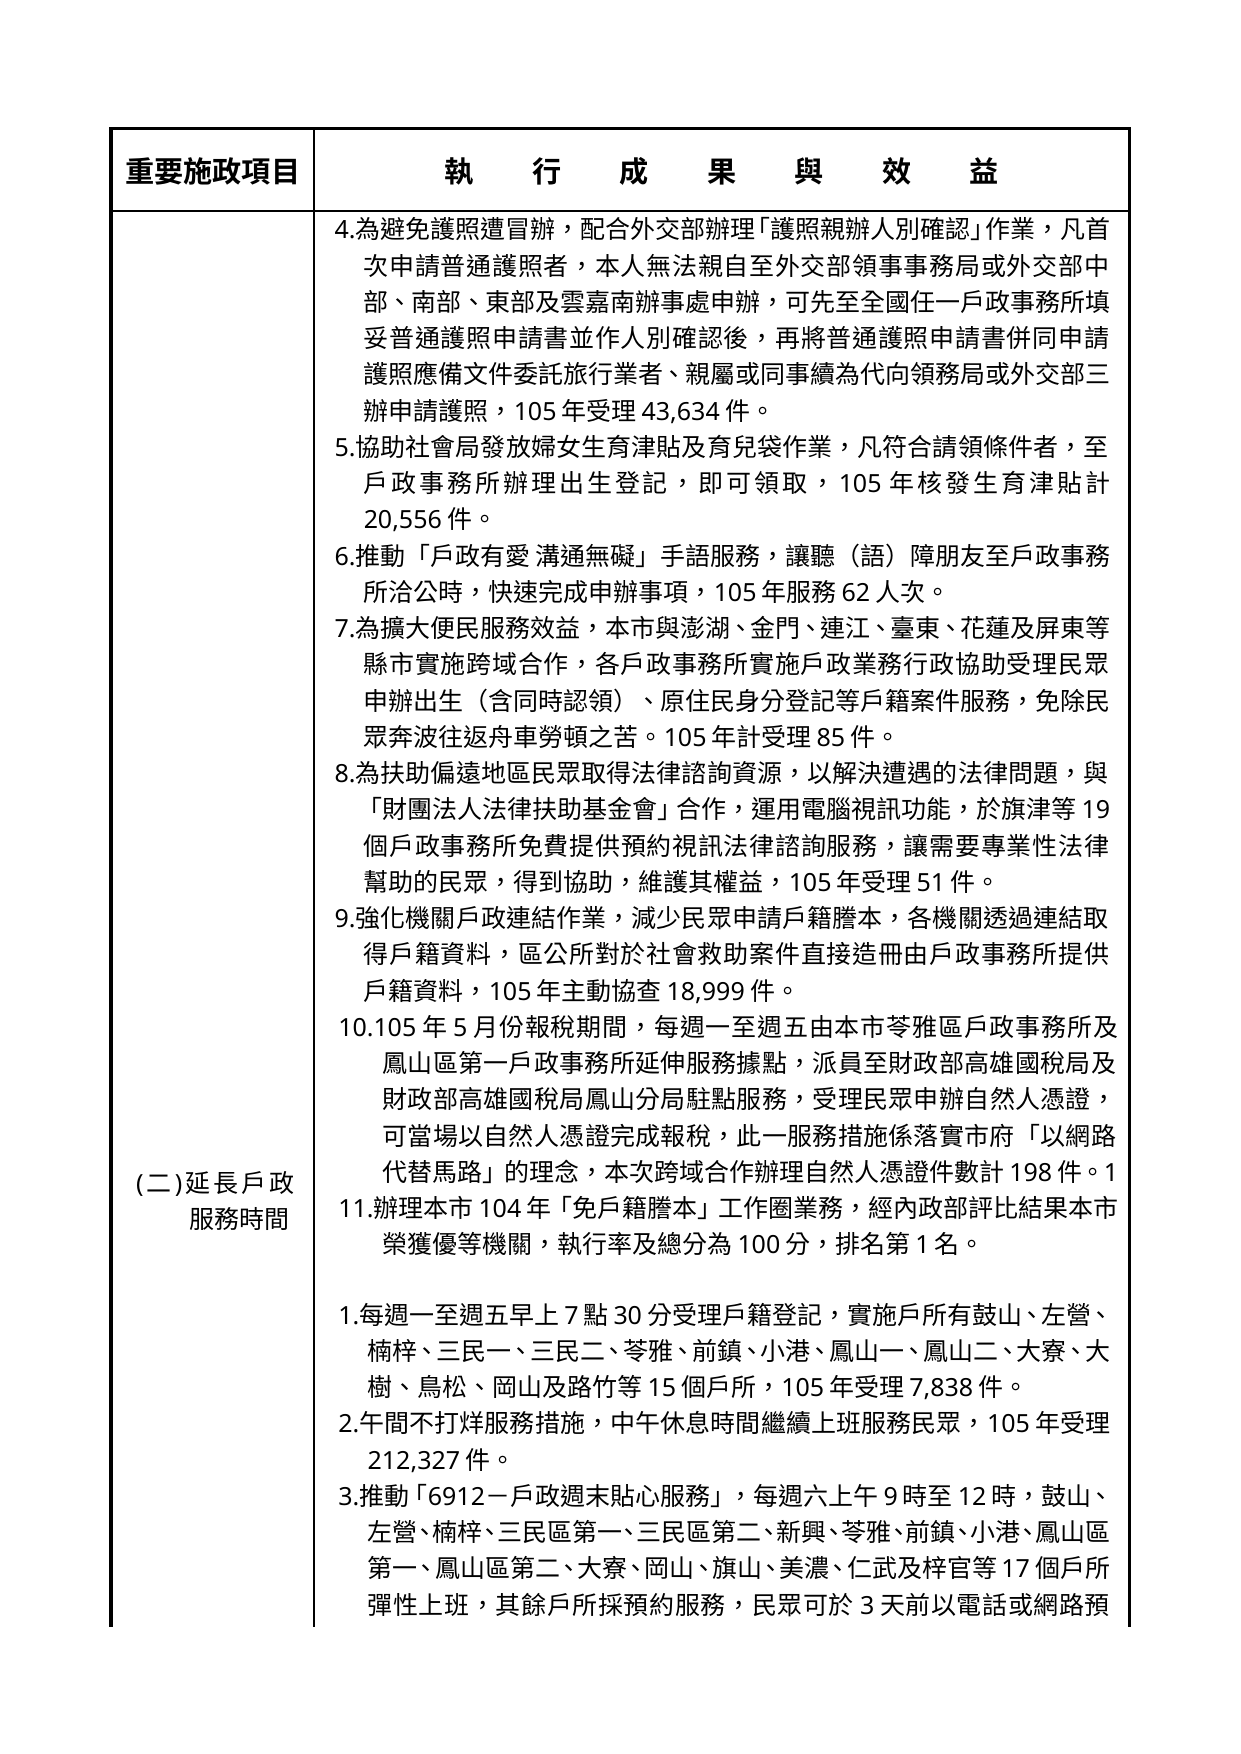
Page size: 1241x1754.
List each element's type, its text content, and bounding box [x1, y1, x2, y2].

table_header 重要施政項目 [113, 130, 313, 210]
table_header 執 行 成 果 與 效 益 [315, 130, 1128, 210]
table_cell (二)延長戶政服務時間 [113, 212, 313, 1627]
table_cell 4.為避免護照遭冒辦，配合外交部辦理「護照親辦人別確認」作業，凡首次申請普通護照者，本人無法親自至外交部領事事務局或外交部中部、南部、東部及雲嘉南辦事處申辦，可先至全國任一戶政事務所填妥普通護照申請書並作人別確認後，再將普通護照申請書併同申請護照應備文件委託旅行業者、親屬或同事續為代向領務局或外交部三辦申請護照，105年受理43,634件。 5.協助社會局發放婦女生育津貼及育兒袋作業，凡符合請領條件者，至戶政事務所辦理出生登記，即可領取，105年核發生育津貼計20,556件。 6.推動「戶政有愛 溝通無礙」手語服務，讓聽（語）障朋友至戶政事務所洽公時，快速完成申辦事項，105年服務62人次。 7.為擴大便民服務效益，本市與澎湖、金門、連江、臺東、花蓮及屏東等縣市實施跨域合作，各戶政事務所實施戶政業務行政協助受理民眾申辦出生（含同時認領）、原住民身分登記等戶籍案件服務，免除民眾奔波往返舟車勞頓之苦。105年計受理85件。 8.為扶助偏遠地區民眾取得法律諮詢資源，以解決遭遇的法律問題，與「財團法人法律扶助基金會」合作，運用電腦視訊功能，於旗津等19個戶政事務所免費提供預約視訊法律諮詢服務，讓需要專業性法律幫助的民眾，得到協助，維護其權益，105年受理51件。 9.強化機關戶政連結作業，減少民眾申請戶籍謄本，各機關透過連結取得戶籍資料，區公所對於社會救助案件直接造冊由戶政事務所提供戶籍資料，105年主動協查18,999件。 10.105年5月份報稅期間，每週一至週五由本市苓雅區戶政事務所及鳳山區第一戶政事務所延伸服務據點，派員至財政部高雄國稅局及財政部高雄國稅局鳳山分局駐點服務，受理民眾申辦自然人憑證，可當場以自然人憑證完成報稅，此一服務措施係落實市府「以網路代替馬路」的理念，本次跨域合作辦理自然人憑證件數計198件。1 11.辦理本市104年「免戶籍謄本」工作圈業務，經內政部評比結果本市榮獲優等機關，執行率及總分為100分，排名第1名。 1.每週一至週五早上7點30分受理戶籍登記，實施戶所有鼓山、左營、楠梓、三民一、三民二、苓雅、前鎮、小港、鳳山一、鳳山二、大寮、大樹、鳥松、岡山及路竹等15個戶所，105年受理7,838件。 2.午間不打烊服務措施，中午休息時間繼續上班服務民眾，105年受理212,327件。 3.推動「6912－戶政週末貼心服務」，每週六上午9時至12時，鼓山、左營、楠梓、三民區第一、三民區第二、新興、苓雅、前鎮、小港、鳳山區第一、鳳山區第二、大寮、岡山、旗山、美濃、仁武及梓官等17個戶所彈性上班，其餘戶所採預約服務，民眾可於3天前以電話或網路預 [315, 212, 1128, 1627]
